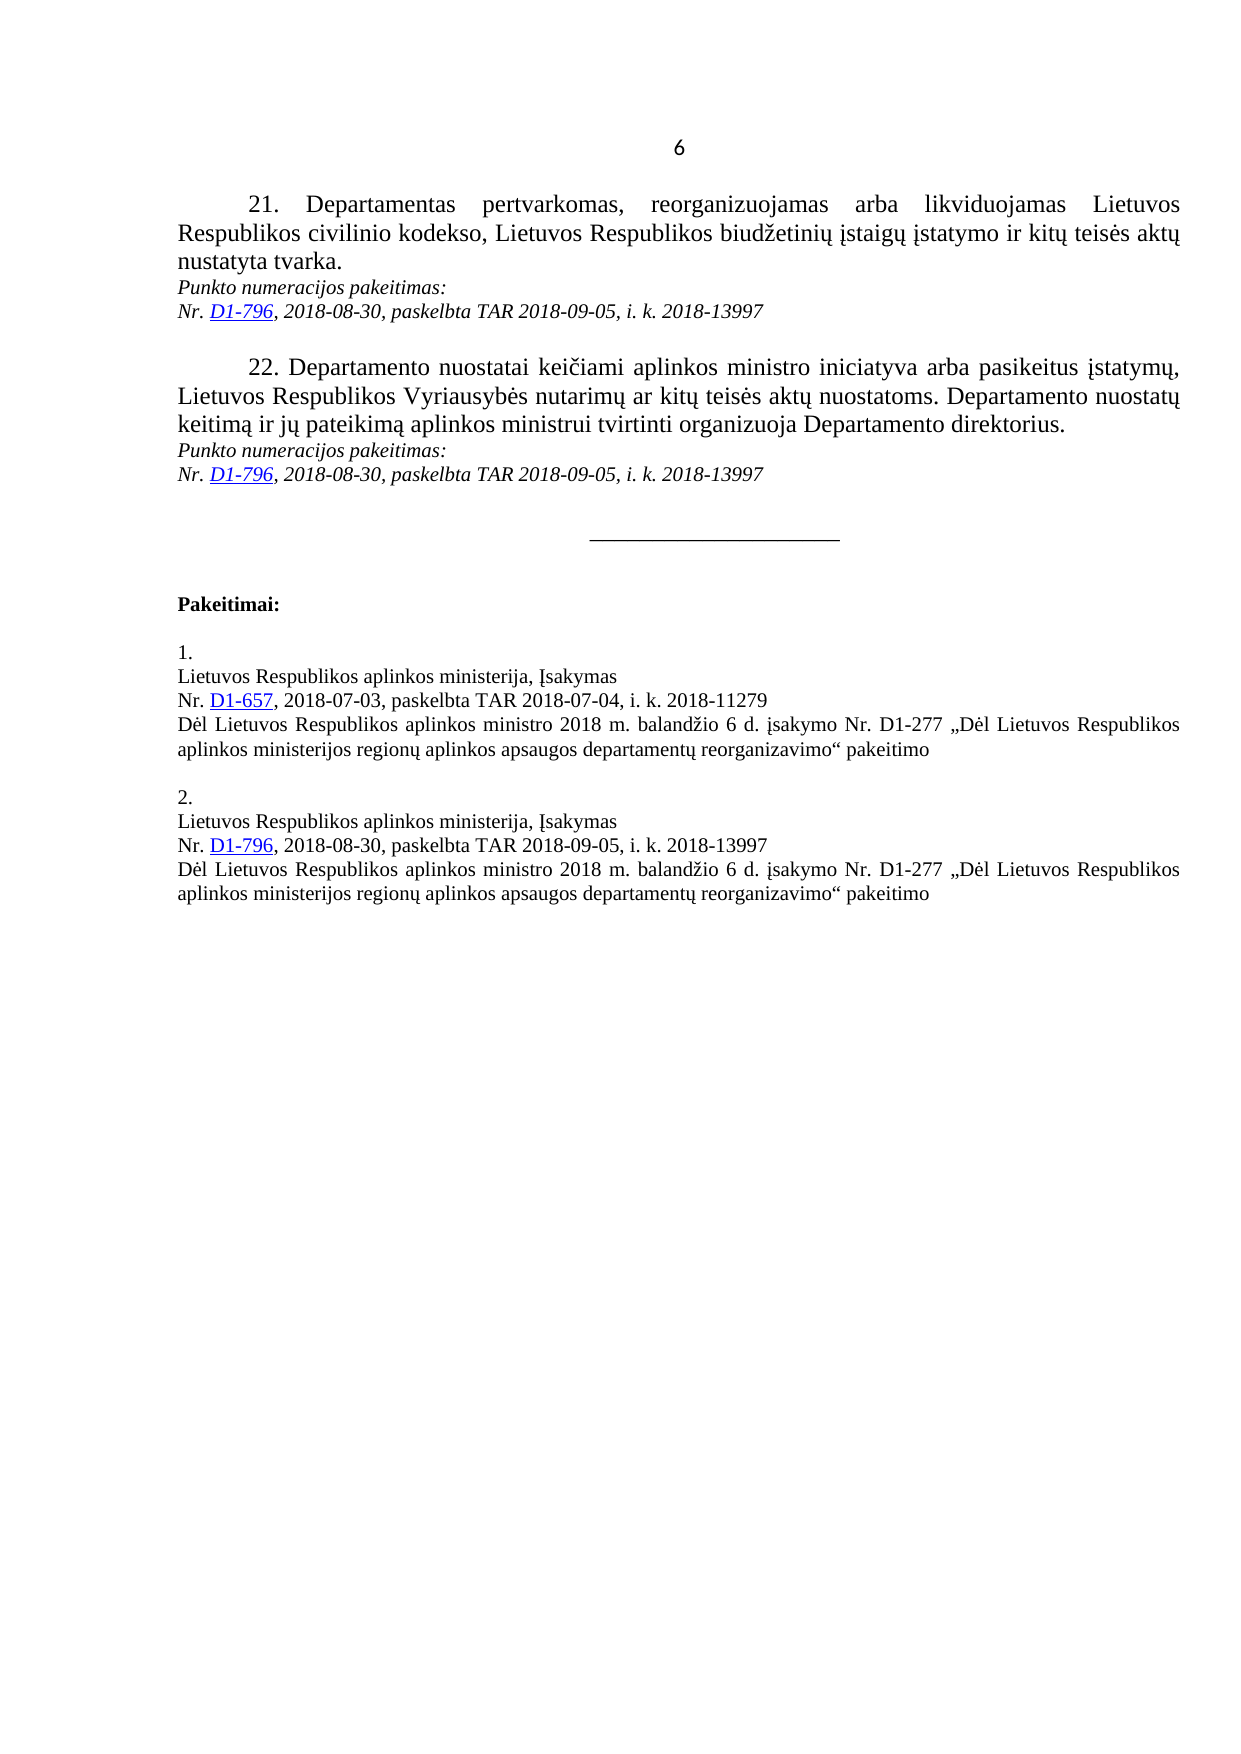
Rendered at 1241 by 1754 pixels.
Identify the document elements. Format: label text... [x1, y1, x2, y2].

text Punkto numeracijos pakeitimas: [177, 275, 1181, 299]
text Pakeitimai: [177, 592, 1181, 616]
text ____________________ [177, 515, 1181, 544]
text Nr. D1-796, 2018-08-30, paskelbta TAR 2018-09-05, i. k. 2018-13997 [177, 833, 1181, 857]
text Nr. D1-796, 2018-08-30, paskelbta TAR 2018-09-05, i. k. 2018-13997 [177, 462, 1181, 486]
text Nr. D1-796, 2018-08-30, paskelbta TAR 2018-09-05, i. k. 2018-13997 [177, 299, 1181, 323]
text 21. Departamentas pertvarkomas, reorganizuojamas arba likviduojamas Lietuvos Respublikos civilinio kodekso, Lietuvos Respublikos biudžetinių įstaigų įstatymo ir kitų teisės aktų nustatyta tvarka. [177, 189, 1181, 275]
text 22. Departamento nuostatai keičiami aplinkos ministro iniciatyva arba pasikeitus įstatymų, Lietuvos Respublikos Vyriausybės nutarimų ar kitų teisės aktų nuostatoms. Departamento nuostatų keitimą ir jų pateikimą aplinkos ministrui tvirtinti organizuoja Departamento direktorius. [177, 352, 1181, 438]
text 2. [177, 784, 1181, 809]
text 1. [177, 640, 1181, 664]
text Lietuvos Respublikos aplinkos ministerija, Įsakymas [177, 809, 1181, 833]
text Lietuvos Respublikos aplinkos ministerija, Įsakymas [177, 664, 1181, 688]
text Punkto numeracijos pakeitimas: [177, 438, 1181, 462]
text Nr. D1-657, 2018-07-03, paskelbta TAR 2018-07-04, i. k. 2018-11279 [177, 688, 1181, 712]
text Dėl Lietuvos Respublikos aplinkos ministro 2018 m. balandžio 6 d. įsakymo Nr. D1-277 „Dėl Lietuvos Respublikos aplinkos ministerijos regionų aplinkos apsaugos departamentų reorganizavimo“ pakeitimo [177, 857, 1181, 905]
text Dėl Lietuvos Respublikos aplinkos ministro 2018 m. balandžio 6 d. įsakymo Nr. D1-277 „Dėl Lietuvos Respublikos aplinkos ministerijos regionų aplinkos apsaugos departamentų reorganizavimo“ pakeitimo [177, 712, 1181, 761]
